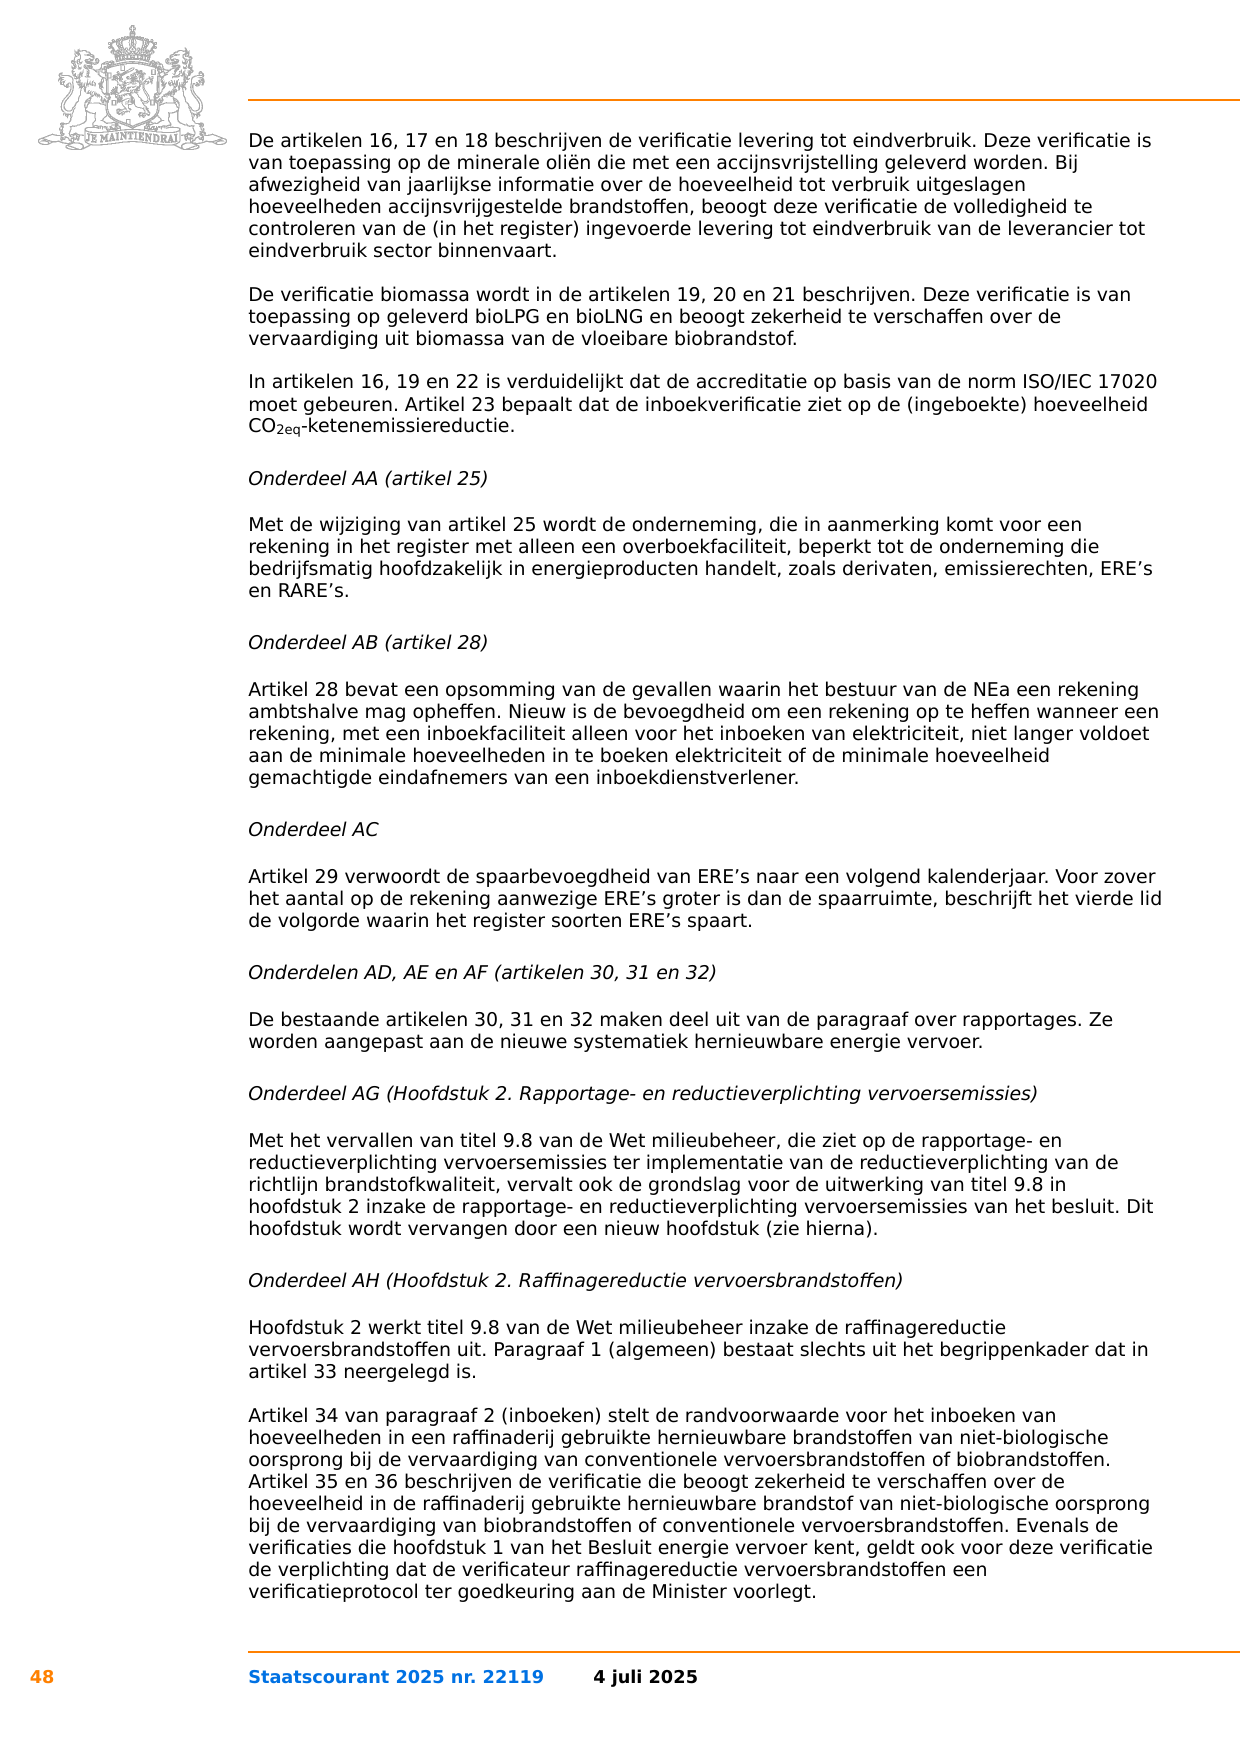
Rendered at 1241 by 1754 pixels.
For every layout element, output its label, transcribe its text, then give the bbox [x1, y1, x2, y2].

subtitle Onderdelen AD, AE en AF (artikelen 30, 31 en 32) [248, 962, 1163, 984]
picture [38, 25, 227, 150]
text De verificatie biomassa wordt in de artikelen 19, 20 en 21 beschrijven. Deze verificatie is van toepassing op geleverd bioLPG en bioLNG en beoogt zekerheid te verschaffen over de vervaardiging uit biomassa van de vloeibare biobrandstof. [248, 284, 1163, 349]
text Met het vervallen van titel 9.8 van de Wet milieubeheer, die ziet op de rapportage- en reductieverplichting vervoersemissies ter implementatie van de reductieverplichting van de richtlijn brandstofkwaliteit, vervalt ook de grondslag voor de uitwerking van titel 9.8 in hoofdstuk 2 inzake de rapportage- en reductieverplichting vervoersemissies van het besluit. Dit hoofdstuk wordt vervangen door een nieuw hoofdstuk (zie hierna). [248, 1130, 1163, 1240]
subtitle Onderdeel AB (artikel 28) [248, 632, 1163, 654]
text Artikel 34 van paragraaf 2 (inboeken) stelt de randvoorwaarde voor het inboeken van hoeveelheden in een raffinaderij gebruikte hernieuwbare brandstoffen van niet-biologische oorsprong bij de vervaardiging van conventionele vervoersbrandstoffen of biobrandstoffen. [248, 1405, 1163, 1471]
text Artikel 35 en 36 beschrijven de verificatie die beoogt zekerheid te verschaffen over de hoeveelheid in de raffinaderij gebruikte hernieuwbare brandstof van niet-biologische oorsprong bij de vervaardiging van biobrandstoffen of conventionele vervoersbrandstoffen. Evenals de verificaties die hoofdstuk 1 van het Besluit energie vervoer kent, geldt ook voor deze verificatie de verplichting dat de verificateur raffinagereductie vervoersbrandstoffen een verificatieprotocol ter goedkeuring aan de Minister voorlegt. [248, 1471, 1163, 1602]
text Artikel 28 bevat een opsomming van de gevallen waarin het bestuur van de NEa een rekening ambtshalve mag opheffen. Nieuw is de bevoegdheid om een rekening op te heffen wanneer een rekening, met een inboekfaciliteit alleen voor het inboeken van elektriciteit, niet langer voldoet aan de minimale hoeveelheden in te boeken elektriciteit of de minimale hoeveelheid gemachtigde eindafnemers van een inboekdienstverlener. [248, 679, 1163, 789]
subtitle Onderdeel AG (Hoofdstuk 2. Rapportage- en reductieverplichting vervoersemissies) [248, 1083, 1163, 1105]
text In artikelen 16, 19 en 22 is verduidelijkt dat de accreditatie op basis van de norm ISO/IEC 17020 moet gebeuren. Artikel 23 bepaalt dat de inboekverificatie ziet op de (ingeboekte) hoeveelheid CO2eq-ketenemissiereductie. [248, 371, 1163, 437]
subtitle Onderdeel AH (Hoofdstuk 2. Raffinagereductie vervoersbrandstoffen) [248, 1270, 1163, 1292]
text Hoofdstuk 2 werkt titel 9.8 van de Wet milieubeheer inzake de raffinagereductie vervoersbrandstoffen uit. Paragraaf 1 (algemeen) bestaat slechts uit het begrippenkader dat in artikel 33 neergelegd is. [248, 1317, 1163, 1383]
text Artikel 29 verwoordt de spaarbevoegdheid van ERE’s naar een volgend kalenderjaar. Voor zover het aantal op de rekening aanwezige ERE’s groter is dan de spaarruimte, beschrijft het vierde lid de volgorde waarin het register soorten ERE’s spaart. [248, 866, 1163, 932]
text De artikelen 16, 17 en 18 beschrijven de verificatie levering tot eindverbruik. Deze verificatie is van toepassing op de minerale oliën die met een accijnsvrijstelling geleverd worden. Bij afwezigheid van jaarlijkse informatie over de hoeveelheid tot verbruik uitgeslagen hoeveelheden accijnsvrijgestelde brandstoffen, beoogt deze verificatie de volledigheid te controleren van de (in het register) ingevoerde levering tot eindverbruik van de leverancier tot eindverbruik sector binnenvaart. [248, 130, 1163, 262]
subtitle Onderdeel AC [248, 819, 1163, 841]
text Met de wijziging van artikel 25 wordt de onderneming, die in aanmerking komt voor een rekening in het register met alleen een overboekfaciliteit, beperkt tot de onderneming die bedrijfsmatig hoofdzakelijk in energieproducten handelt, zoals derivaten, emissierechten, ERE’s en RARE’s. [248, 514, 1163, 602]
text De bestaande artikelen 30, 31 en 32 maken deel uit van de paragraaf over rapportages. Ze worden aangepast aan de nieuwe systematiek hernieuwbare energie vervoer. [248, 1009, 1163, 1053]
subtitle Onderdeel AA (artikel 25) [248, 467, 1163, 489]
